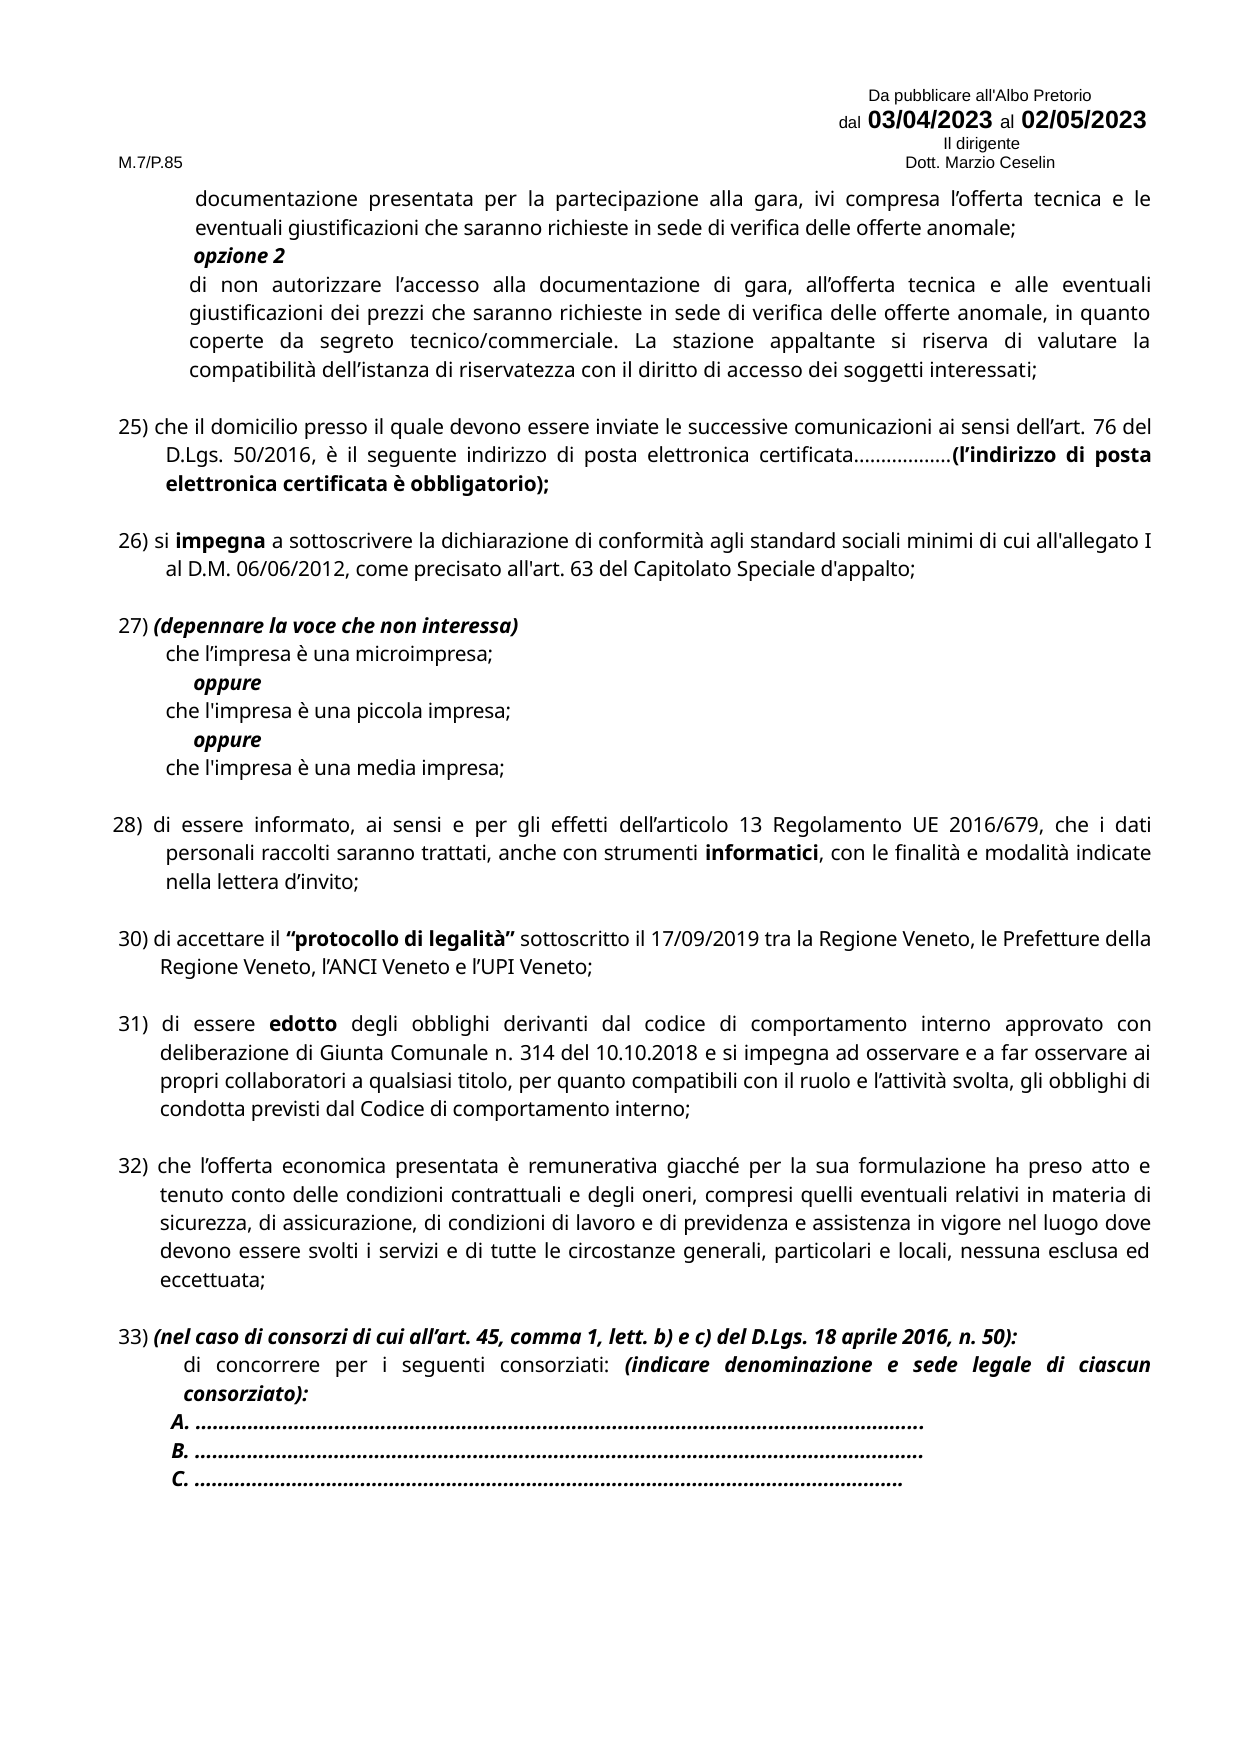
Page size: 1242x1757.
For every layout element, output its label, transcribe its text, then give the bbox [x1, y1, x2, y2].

text 28) di essere informato, ai sensi e per gli effetti dell’articolo 13 Regolamento UE 2016/679, che i dati personali raccolti saranno trattati, anche con strumenti informatici, con le finalità e modalità indicate nella lettera d’invito; [112, 810, 1152, 895]
text C. ………………………………………………………………………………………………………….... [171, 1464, 1152, 1493]
text 32) che l’offerta economica presentata è remunerativa giacché per la sua formulazione ha preso atto e tenuto conto delle condizioni contrattuali e degli oneri, compresi quelli eventuali relativi in materia di sicurezza, di assicurazione, di condizioni di lavoro e di previdenza e assistenza in vigore nel luogo dove devono essere svolti i servizi e di tutte le circostanze generali, particolari e locali, nessuna esclusa ed eccettuata; [118, 1151, 1152, 1293]
text che l’impresa è una microimpresa; [165, 639, 1152, 668]
text A. ……………………………………………………………………………………………………………... [171, 1407, 1152, 1436]
text 33) (nel caso di consorzi di cui all’art. 45, comma 1, lett. b) e c) del D.Lgs. 18 aprile 2016, n. 50): [118, 1322, 1152, 1350]
text opzione 2 [118, 241, 1152, 270]
text di concorrere per i seguenti consorziati: (indicare denominazione e sede legale di ciascun consorziato): [183, 1350, 1152, 1407]
text documentazione presentata per la partecipazione alla gara, ivi compresa l’offerta tecnica e le eventuali giustificazioni che saranno richieste in sede di verifica delle offerte anomale; [195, 184, 1152, 241]
text che l'impresa è una piccola impresa; [165, 696, 1152, 725]
list 27) (depennare la voce che non interessa) [118, 611, 1152, 639]
text 25) che il domicilio presso il quale devono essere inviate le successive comunicazioni ai sensi dell’art. 76 del D.Lgs. 50/2016, è il seguente indirizzo di posta elettronica certificata………………(l’indirizzo di posta elettronica certificata è obbligatorio); [118, 412, 1152, 497]
text oppure [118, 725, 1152, 753]
text che l'impresa è una media impresa; [165, 753, 1152, 782]
text di non autorizzare l’accesso alla documentazione di gara, all’offerta tecnica e alle eventuali giustificazioni dei prezzi che saranno richieste in sede di verifica delle offerte anomale, in quanto coperte da segreto tecnico/commerciale. La stazione appaltante si riserva di valutare la compatibilità dell’istanza di riservatezza con il diritto di accesso dei soggetti interessati; [148, 270, 1152, 383]
text oppure [118, 668, 1152, 696]
text 26) si impegna a sottoscrivere la dichiarazione di conformità agli standard sociali minimi di cui all'allegato I al D.M. 06/06/2012, come precisato all'art. 63 del Capitolato Speciale d'appalto; [118, 526, 1152, 583]
text 31) di essere edotto degli obblighi derivanti dal codice di comportamento interno approvato con deliberazione di Giunta Comunale n. 314 del 10.10.2018 e si impegna ad osservare e a far osservare ai propri collaboratori a qualsiasi titolo, per quanto compatibili con il ruolo e l’attività svolta, gli obblighi di condotta previsti dal Codice di comportamento interno; [118, 1009, 1152, 1123]
text 30) di accettare il “protocollo di legalità” sottoscritto il 17/09/2019 tra la Regione Veneto, le Prefetture della Regione Veneto, l’ANCI Veneto e l’UPI Veneto; [118, 924, 1152, 981]
text B. ……………………………………………………………………………………………………………... [171, 1436, 1152, 1464]
